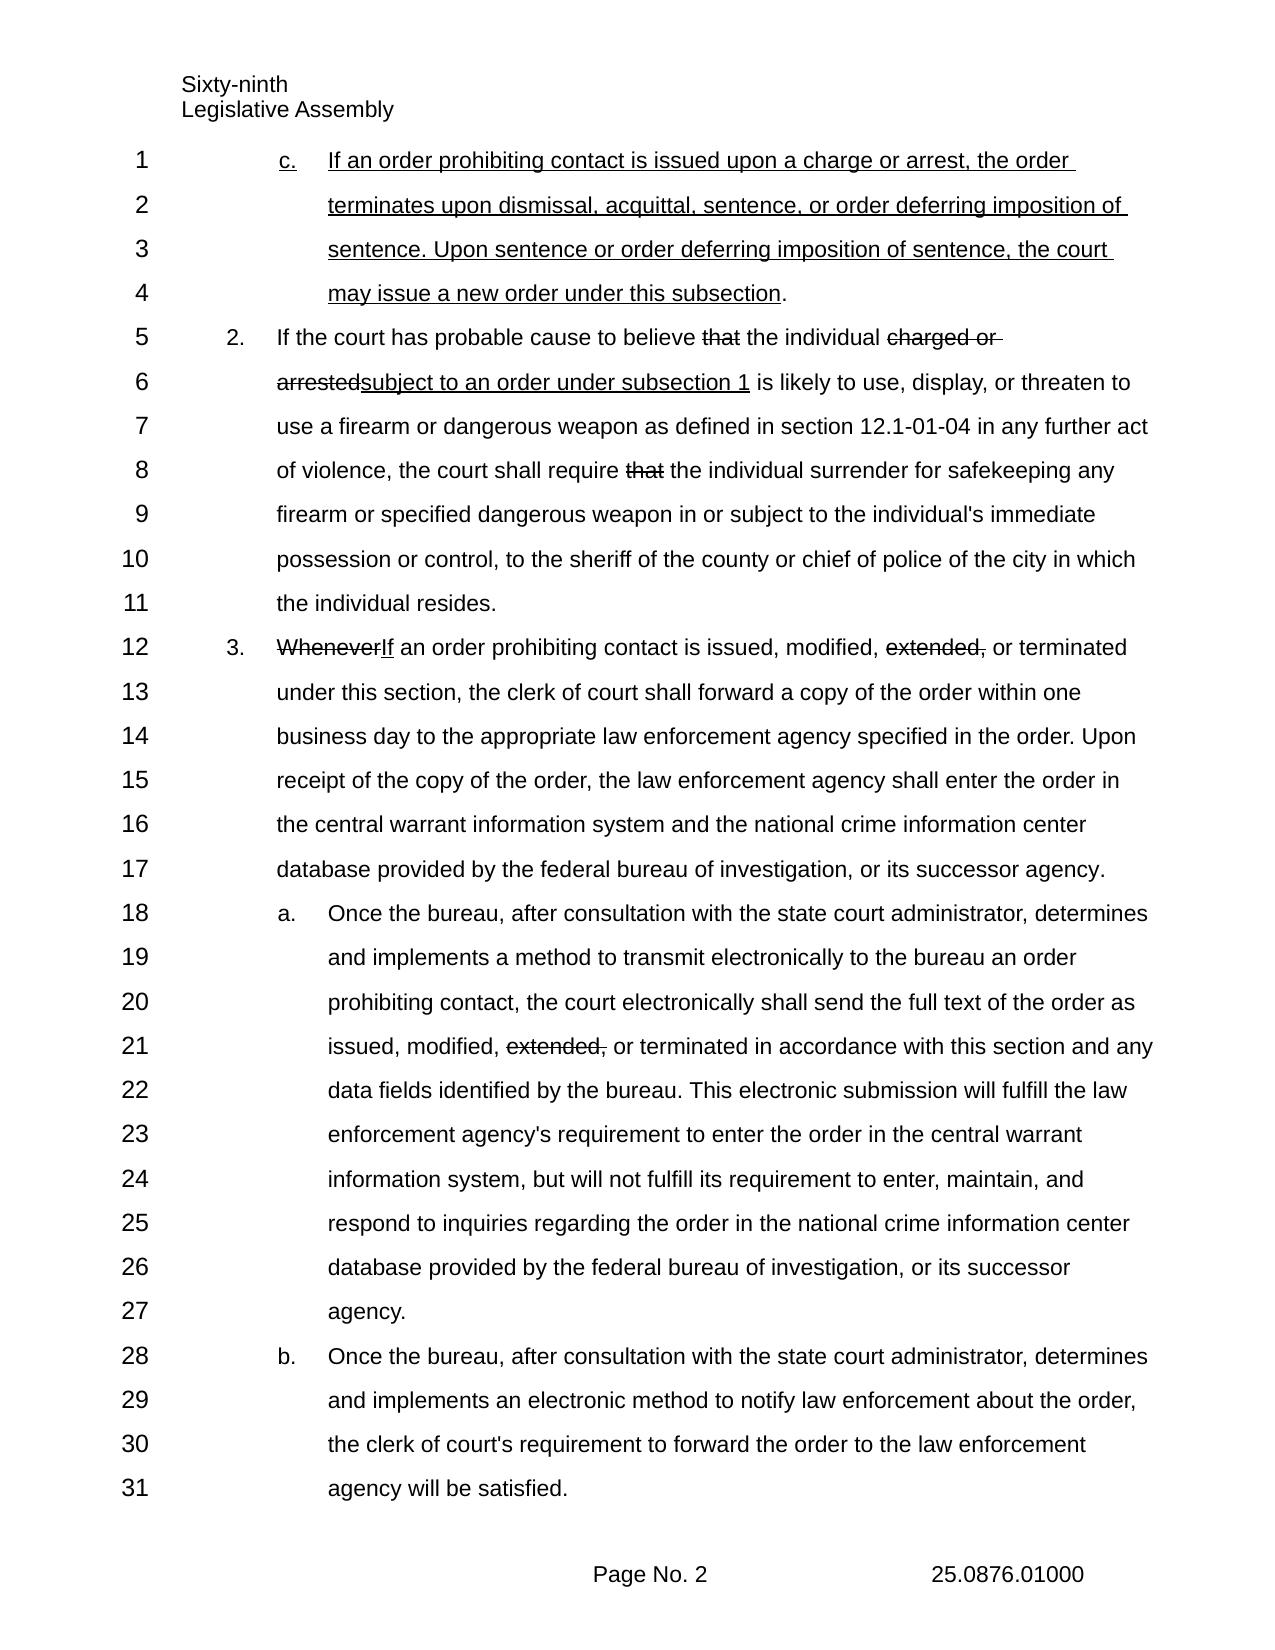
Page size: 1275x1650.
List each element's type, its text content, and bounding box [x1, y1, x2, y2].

text b. Once the bureau, after consultation with the state court administrator, determines and implements an electronic method to notify law enforcement about the order, the clerk of court's requirement to forward the order to the law enforcement agency will be satisfied. [181, 1329, 1154, 1506]
text 3. WheneverIf an order prohibiting contact is issued, modified, extended, or terminated under this section, the clerk of court shall forward a copy of the order within one business day to the appropriate law enforcement agency specified in the order. Upon receipt of the copy of the order, the law enforcement agency shall enter the order in the central warrant information system and the national crime information center database provided by the federal bureau of investigation, or its successor agency. [181, 620, 1154, 886]
text 2. If the court has probable cause to believe that the individual charged or arrestedsubject to an order under subsection 1 is likely to use, display, or threaten to use a firearm or dangerous weapon as defined in section 12.1‑01‑04 in any further act of violence, the court shall require that the individual surrender for safekeeping any firearm or specified dangerous weapon in or subject to the individual's immediate possession or control, to the sheriff of the county or chief of police of the city in which the individual resides. [181, 310, 1154, 620]
text a. Once the bureau, after consultation with the state court administrator, determines and implements a method to transmit electronically to the bureau an order prohibiting contact, the court electronically shall send the full text of the order as issued, modified, extended, or terminated in accordance with this section and any data fields identified by the bureau. This electronic submission will fulfill the law enforcement agency's requirement to enter the order in the central warrant information system, but will not fulfill its requirement to enter, maintain, and respond to inquiries regarding the order in the national crime information center database provided by the federal bureau of investigation, or its successor agency. [181, 886, 1154, 1329]
text c. If an order prohibiting contact is issued upon a charge or arrest, the order terminates upon dismissal, acquittal, sentence, or order deferring imposition of sentence. Upon sentence or order deferring imposition of sentence, the court may issue a new order under this subsection. [181, 133, 1154, 310]
